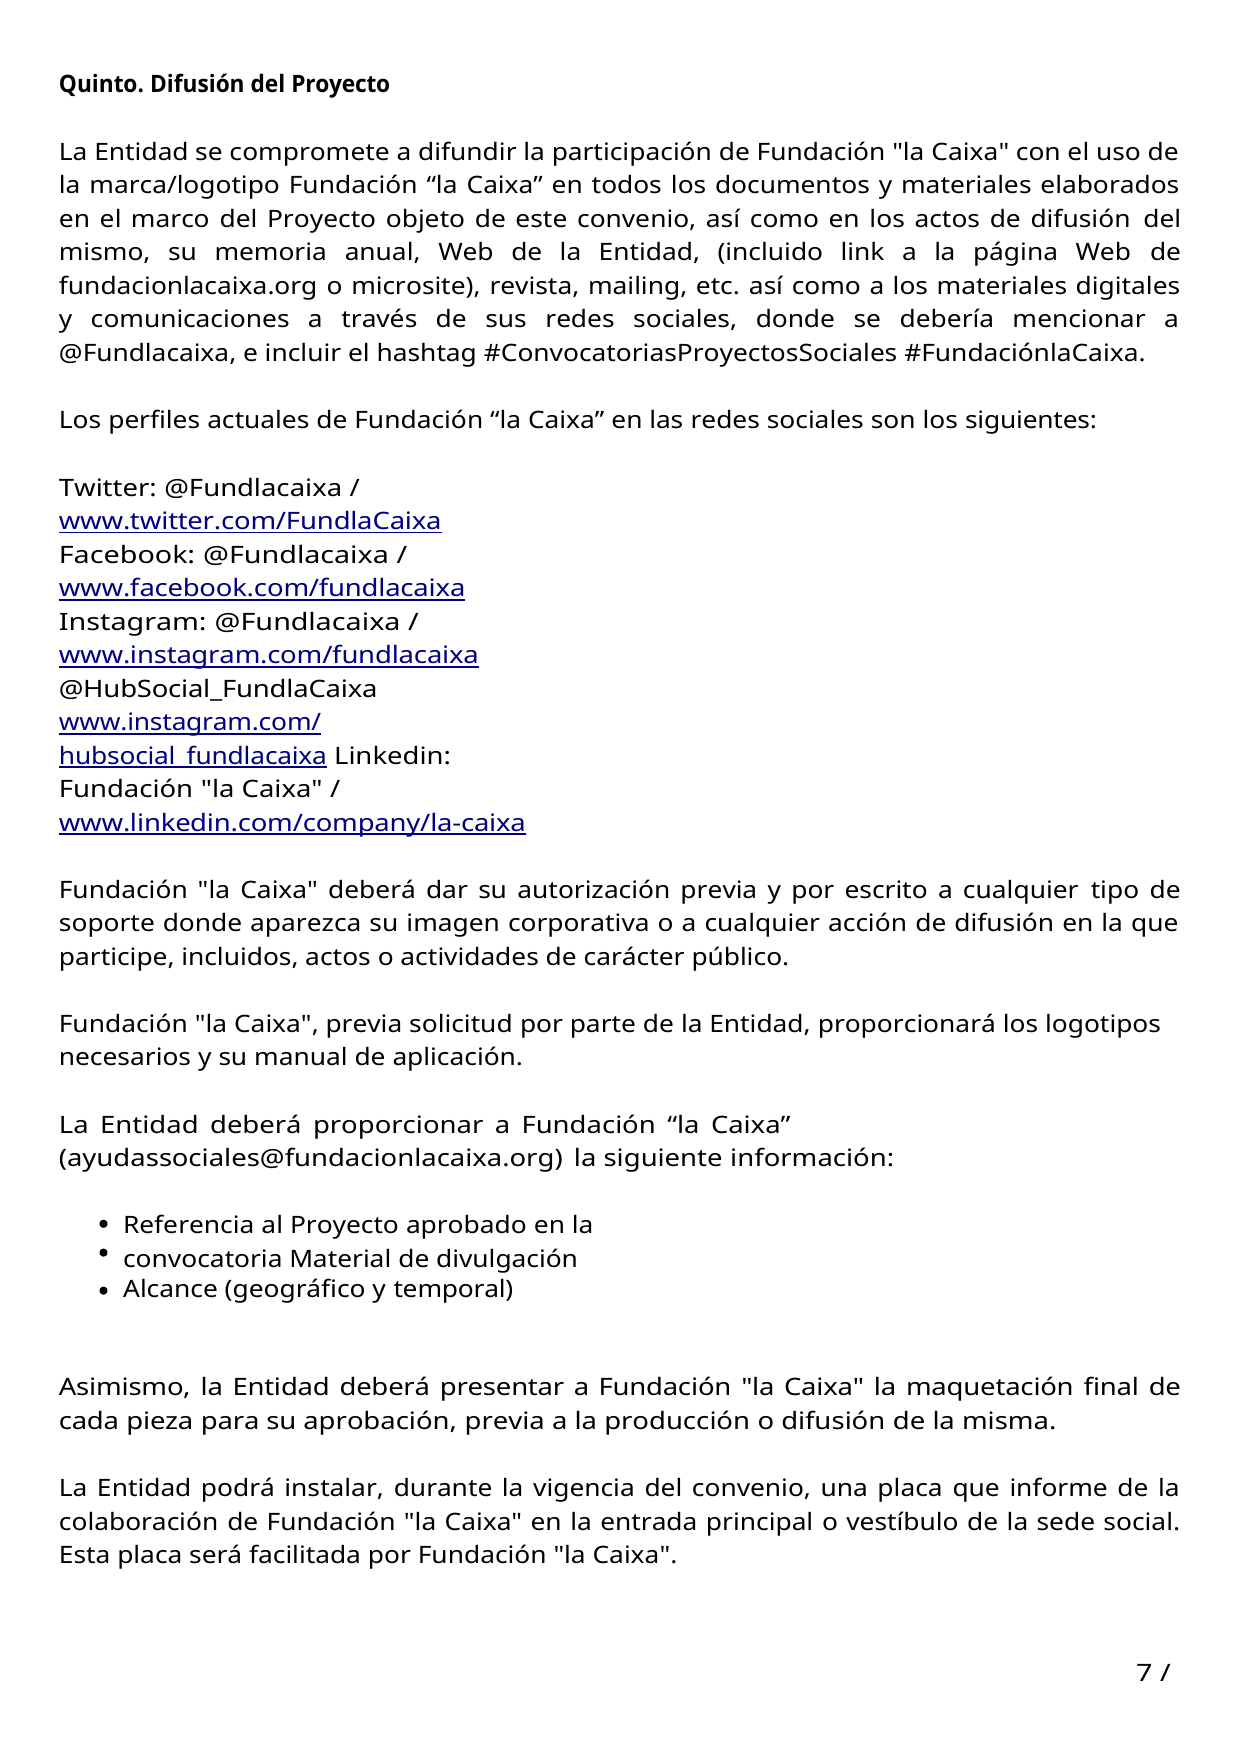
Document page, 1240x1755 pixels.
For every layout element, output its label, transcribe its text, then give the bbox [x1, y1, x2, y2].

text Fundación "la Caixa" deberá dar su autorización previa y por escrito a cualquier tipo de soporte donde aparezca su imagen corporativa o a cualquier acción de difusión en la que participe, incluidos, actos o actividades de carácter público. [59, 872, 1180, 972]
text Twitter: @Fundlacaixa / www.twitter.com/FundlaCaixa Facebook: @Fundlacaixa / www.facebook.com/fundlacaixa Instagram: @Fundlacaixa / www.instagram.com/fundlacaixa @HubSocial_FundlaCaixa [59, 470, 510, 704]
text Asimismo, la Entidad deberá presentar a Fundación "la Caixa" la maquetación final de cada pieza para su aprobación, previa a la producción o difusión de la misma. [59, 1370, 1181, 1436]
subtitle Quinto. Difusión del Proyecto [59, 67, 1194, 99]
text La Entidad se compromete a difundir la participación de Fundación "la Caixa" con el uso de la marca/logotipo Fundación “la Caixa” en todos los documentos y materiales elaborados en el marco del Proyecto objeto de este convenio, así como en los actos de difusión del mismo, su memoria anual, Web de la Entidad, (incluido link a la página Web de fundacionlacaixa.org o microsite), revista, mailing, etc. así como a los materiales digitales y comunicaciones a través de sus redes sociales, donde se debería mencionar a @Fundlacaixa, e incluir el hashtag #ConvocatoriasProyectosSociales #FundaciónlaCaixa. [59, 134, 1181, 368]
text La Entidad podrá instalar, durante la vigencia del convenio, una placa que informe de la colaboración de Fundación "la Caixa" en la entrada principal o vestíbulo de la sede social. Esta placa será facilitada por Fundación "la Caixa". [59, 1471, 1182, 1571]
text Referencia al Proyecto aprobado en la convocatoria Material de divulgación [123, 1208, 753, 1274]
text www.instagram.com/hubsocial_fundlacaixa Linkedin: Fundación "la Caixa" / www.linkedin.com/company/la-caixa [59, 705, 529, 838]
text Alcance (geográfico y temporal) [123, 1275, 1194, 1303]
text La Entidad deberá proporcionar a Fundación “la Caixa” (ayudassociales@fundacionlacaixa.org) la siguiente información: [59, 1107, 1191, 1173]
text Los perfiles actuales de Fundación “la Caixa” en las redes sociales son los siguientes: [59, 403, 1194, 435]
text Fundación "la Caixa", previa solicitud por parte de la Entidad, proporcionará los logotipos necesarios y su manual de aplicación. [59, 1007, 1191, 1073]
